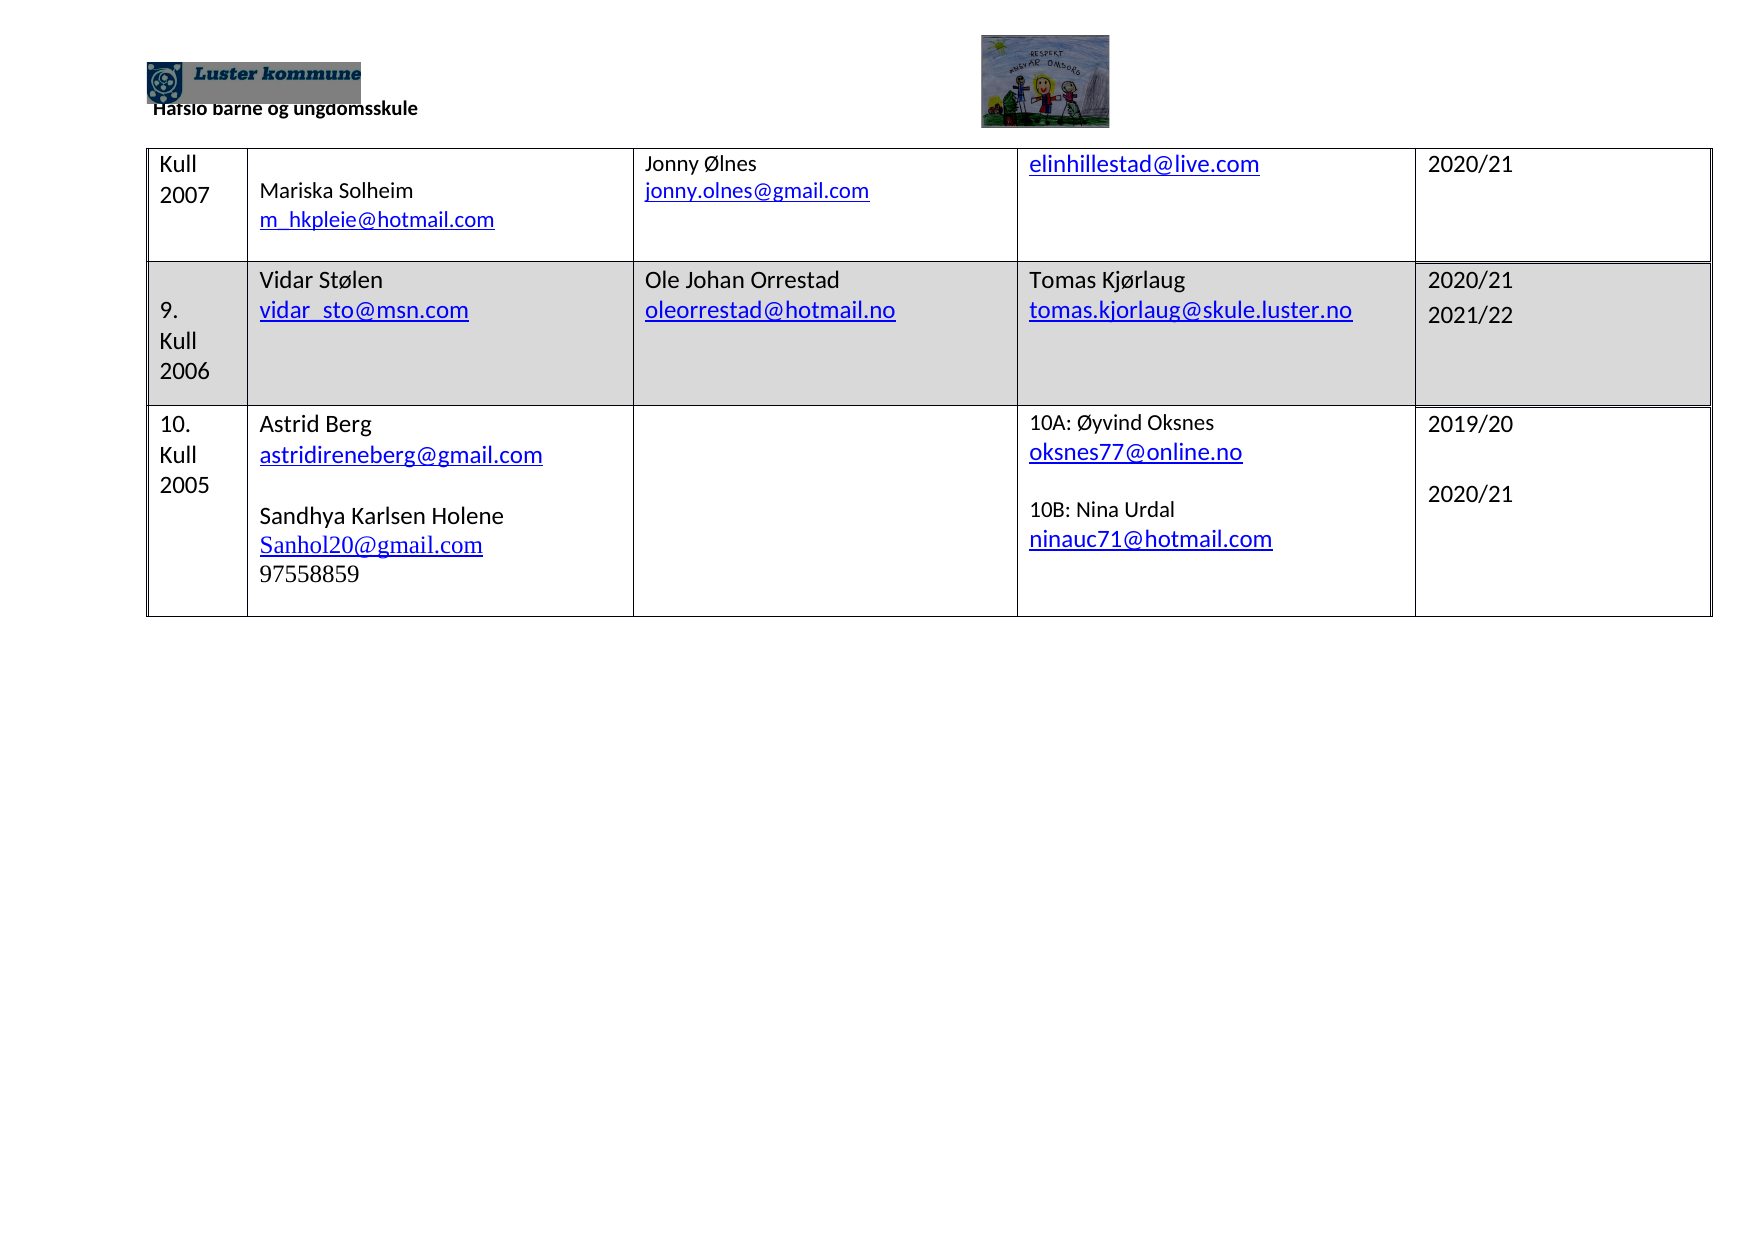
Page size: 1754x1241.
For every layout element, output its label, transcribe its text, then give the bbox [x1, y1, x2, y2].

table_cell [634, 406, 1017, 616]
table_cell 10. Kull 2005 [149, 406, 247, 616]
table_cell Vidar Stølen vidar_sto@msn.com [248, 262, 633, 405]
table_cell Astrid Berg astridireneberg@gmail.com Sandhya Karlsen Holene Sanhol20@gmail.com 97558859 [248, 406, 633, 616]
table_cell 10A: Øyvind Oksnes oksnes77@online.no 10B: Nina Urdal ninauc71@hotmail.com [1018, 406, 1415, 616]
table_cell elinhillestad@live.com [1018, 149, 1415, 261]
table_cell Jonny Ølnes jonny.olnes@gmail.com [634, 149, 1017, 261]
table_cell Mariska Solheim m_hkpleie@hotmail.com [248, 149, 633, 261]
table_cell 9. Kull 2006 [149, 262, 247, 405]
table_cell Tomas Kjørlaug tomas.kjorlaug@skule.luster.no [1018, 262, 1415, 405]
table_cell Ole Johan Orrestad oleorrestad@hotmail.no [634, 262, 1017, 405]
table_cell 2019/20 2020/21 [1416, 408, 1710, 616]
table_cell Kull 2007 [149, 149, 247, 261]
table_cell 2020/21 [1416, 149, 1710, 261]
table_cell 2020/21 2021/22 [1416, 264, 1710, 405]
